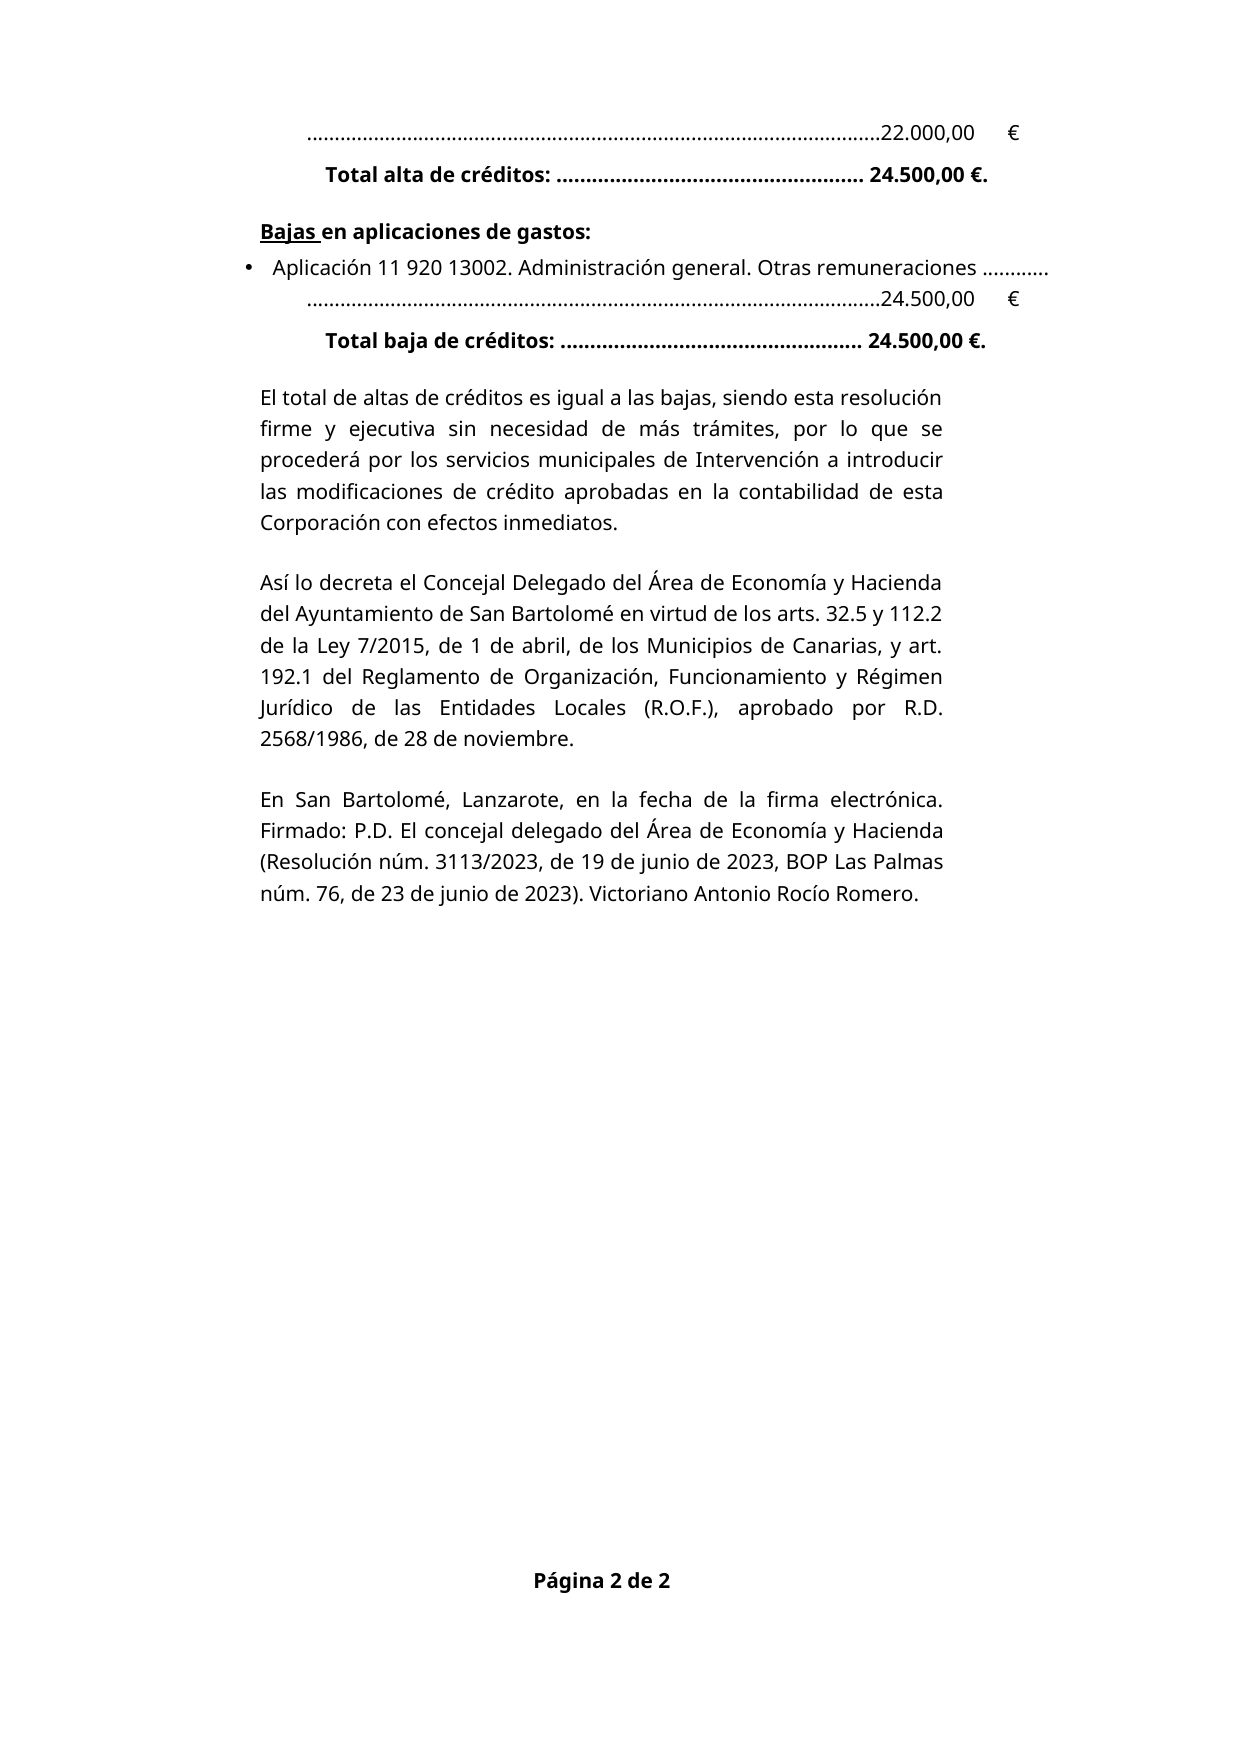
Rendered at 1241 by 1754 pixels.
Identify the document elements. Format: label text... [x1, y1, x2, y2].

list Aplicación 11 920 13002. Administración general. Otras remuneraciones ............ [245, 253, 1122, 282]
text .......................................................................................................24.500,00 € [306, 284, 1122, 312]
text El total de altas de créditos es igual a las bajas, siendo esta resolución firme y ejecutiva sin necesidad de más trámites, por lo que se procederá por los servicios municipales de Intervención a introducir las modificaciones de crédito aprobadas en la contabilidad de esta Corporación con efectos inmediatos. [260, 383, 944, 536]
text Bajas en aplicaciones de gastos: [260, 217, 1122, 246]
text Total alta de créditos: .................................................... 24.500,00 €. [325, 160, 1122, 189]
text En San Bartolomé, Lanzarote, en la fecha de la firma electrónica. Firmado: P.D. El concejal delegado del Área de Economía y Hacienda (Resolución núm. 3113/2023, de 19 de junio de 2023, BOP Las Palmas núm. 76, de 23 de junio de 2023). Victoriano Antonio Rocío Romero. [260, 785, 944, 907]
text Así lo decreta el Concejal Delegado del Área de Economía y Hacienda del Ayuntamiento de San Bartolomé en virtud de los arts. 32.5 y 112.2 de la Ley 7/2015, de 1 de abril, de los Municipios de Canarias, y art. 192.1 del Reglamento de Organización, Funcionamiento y Régimen Jurídico de las Entidades Locales (R.O.F.), aprobado por R.D. 2568/1986, de 28 de noviembre. [260, 568, 943, 753]
text Total baja de créditos: ................................................... 24.500,00 €. [325, 326, 1122, 355]
text Página 2 de 2 [118, 1566, 1085, 1594]
text .......................................................................................................22.000,00 € [306, 118, 1122, 147]
